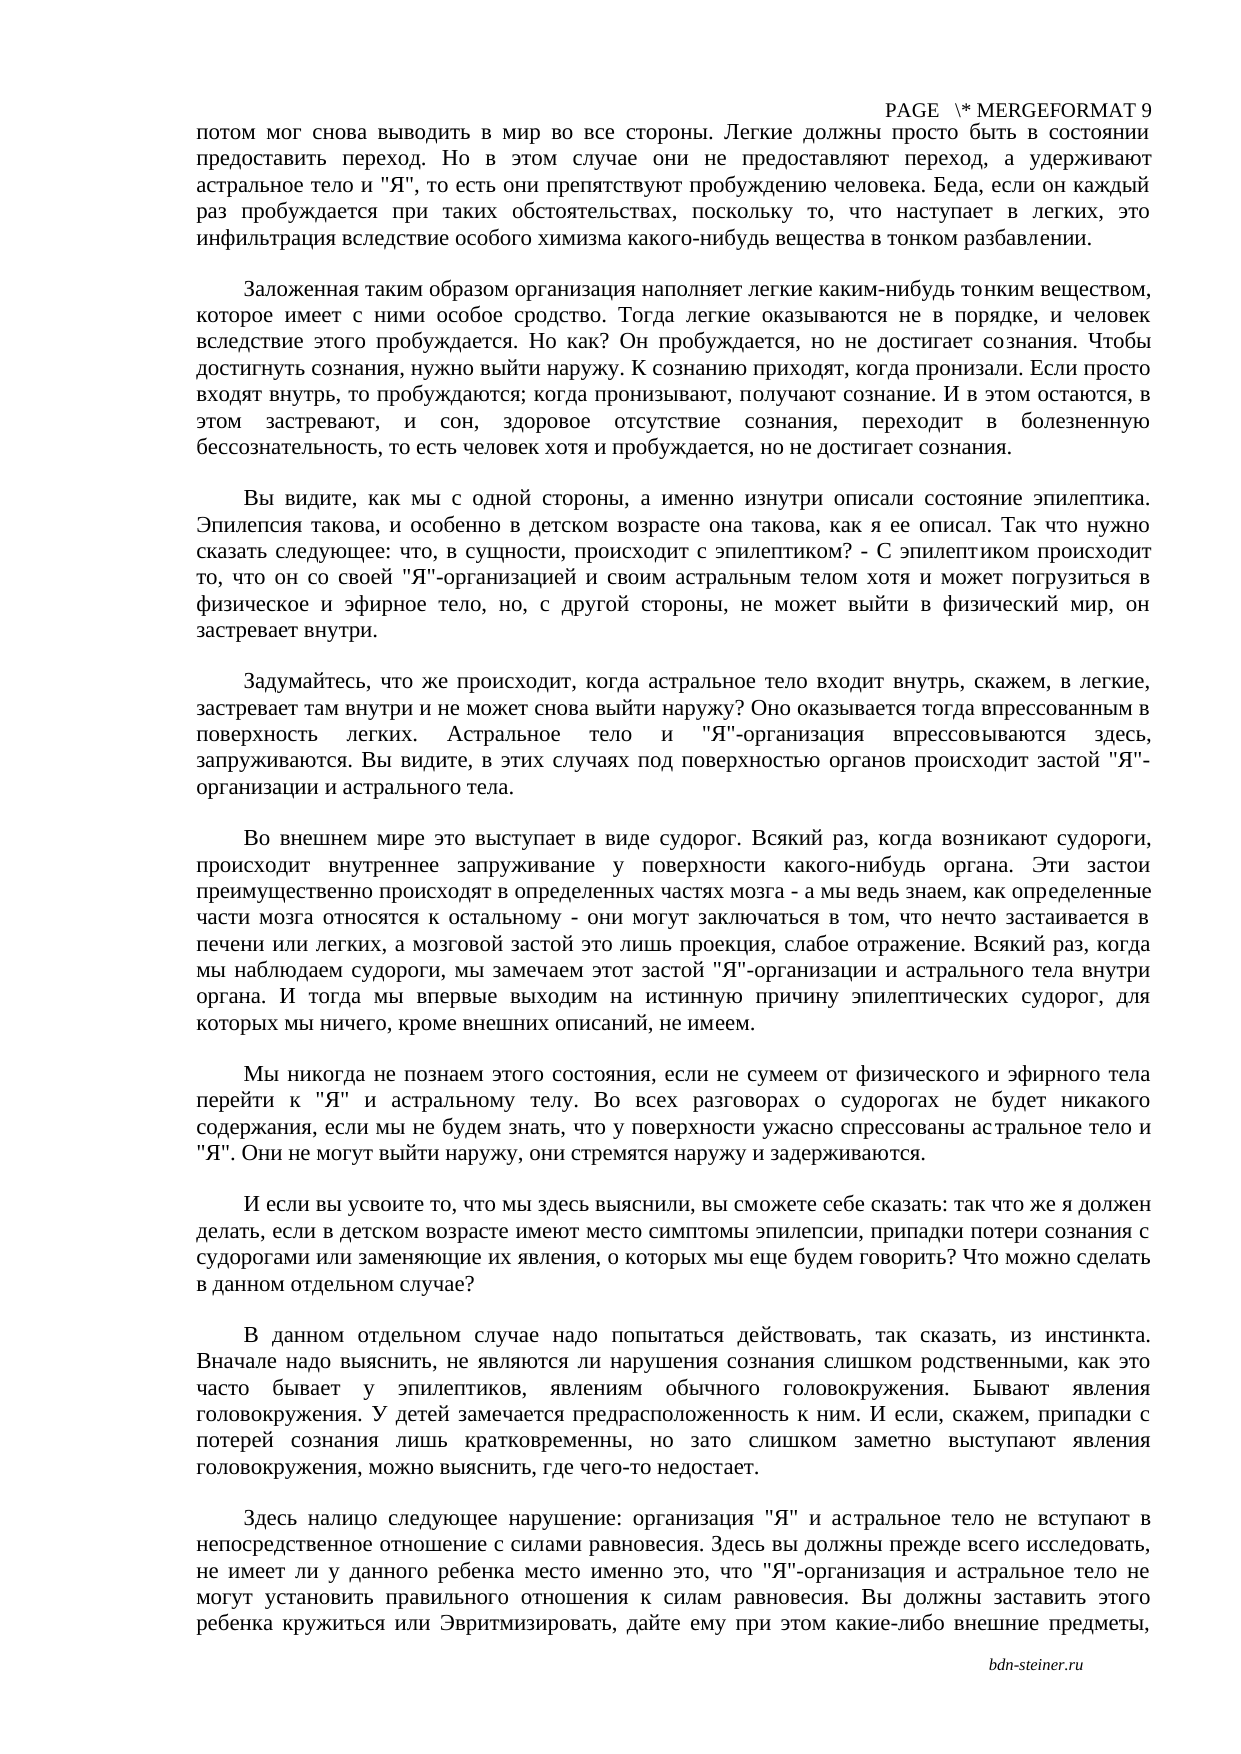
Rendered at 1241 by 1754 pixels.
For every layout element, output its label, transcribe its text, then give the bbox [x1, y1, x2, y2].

text Во внешнем мире это выступает в виде судорог. Всякий раз, когда возникают судороги, происходит внутреннее запруживание у поверхности какого-нибудь органа. Эти застои преимущественно происходят в определенных частях мозга - а мы ведь знаем, как определенные части мозга относятся к остальному - они могут заключаться в том, что нечто застаивается в печени или легких, а мозговой застой это лишь проекция, слабое отражение. Всякий раз, когда мы наблюдаем судороги, мы замечаем этот застой "Я"-организации и астрального тела внутри органа. И тогда мы впервые выходим на истинную причину эпилептических судорог, для которых мы ничего, кроме внешних описаний, не имеем. [196, 824, 1152, 1035]
text В данном отдельном случае надо попытаться действовать, так сказать, из инстинкта. Вначале надо выяснить, не являются ли нарушения сознания слишком родственными, как это часто бывает у эпилептиков, явлениям обычного головокружения. Бывают явления головокружения. У детей замечается предрасположенность к ним. И если, скажем, припадки с потерей сознания лишь кратковременны, но зато слишком заметно выступают явления головокружения, можно выяснить, где чего-то недостает. [196, 1321, 1152, 1479]
text Заложенная таким образом организация наполняет легкие каким-нибудь тонким веществом, которое имеет с ними особое сродство. Тогда легкие оказываются не в порядке, и человек вследствие этого пробуждается. Но как? Он пробуждается, но не достигает сознания. Чтобы достигнуть сознания, нужно выйти наружу. К сознанию приходят, когда пронизали. Если просто входят внутрь, то пробуждаются; когда пронизывают, получают сознание. И в этом остаются, в этом застревают, и сон, здоровое отсутствие сознания, переходит в болезненную бессознательность, то есть человек хотя и пробуждается, но не достигает сознания. [196, 275, 1152, 459]
text Здесь налицо следующее нарушение: организация "Я" и астральное тело не вступают в непосредственное отношение с силами равновесия. Здесь вы должны прежде всего исследовать, не имеет ли у данного ребенка место именно это, что "Я"-организация и астральное тело не могут установить правильного отношения к силам равновесия. Вы должны заставить этого ребенка кружиться или Эвритмизировать, дайте ему при этом какие-либо внешние предметы, [196, 1504, 1152, 1636]
text Задумайтесь, что же происходит, когда астральное тело входит внутрь, скажем, в легкие, застревает там внутри и не может снова выйти наружу? Оно оказывается тогда впрессованным в поверхность легких. Астральное тело и "Я"-организация впрессовываются здесь, запруживаются. Вы видите, в этих случаях под поверхностью органов происходит застой "Я"-организации и астрального тела. [196, 667, 1152, 799]
text потом мог снова выводить в мир во все стороны. Легкие должны просто быть в состоянии предоставить переход. Но в этом случае они не предоставляют переход, а удерживают астральное тело и "Я", то есть они препятствуют пробуждению человека. Беда, если он каждый раз пробуждается при таких обстоятельствах, поскольку то, что наступает в легких, это инфильтрация вследствие особого химизма какого-нибудь вещества в тонком разбавлении. [196, 118, 1152, 250]
text Вы видите, как мы с одной стороны, а именно изнутри описали состояние эпилептика. Эпилепсия такова, и особенно в детском возрасте она такова, как я ее описал. Так что нужно сказать следующее: что, в сущности, происходит с эпилептиком? - С эпилептиком происходит то, что он со своей "Я"-организацией и своим астральным телом хотя и может погрузиться в физическое и эфирное тело, но, с другой стороны, не может выйти в физический мир, он застревает внутри. [196, 484, 1152, 642]
text Мы никогда не познаем этого состояния, если не сумеем от физического и эфирного тела перейти к "Я" и астральному телу. Во всех разговорах о судорогах не будет никакого содержания, если мы не будем знать, что у поверхности ужасно спрессованы астральное тело и "Я". Они не могут выйти наружу, они стремятся наружу и задерживаются. [196, 1060, 1152, 1166]
text И если вы усвоите то, что мы здесь выяснили, вы сможете себе сказать: так что же я должен делать, если в детском возрасте имеют место симптомы эпилепсии, припадки потери сознания с судорогами или заменяющие их явления, о которых мы еще будем говорить? Что можно сделать в данном отдельном случае? [196, 1191, 1152, 1296]
